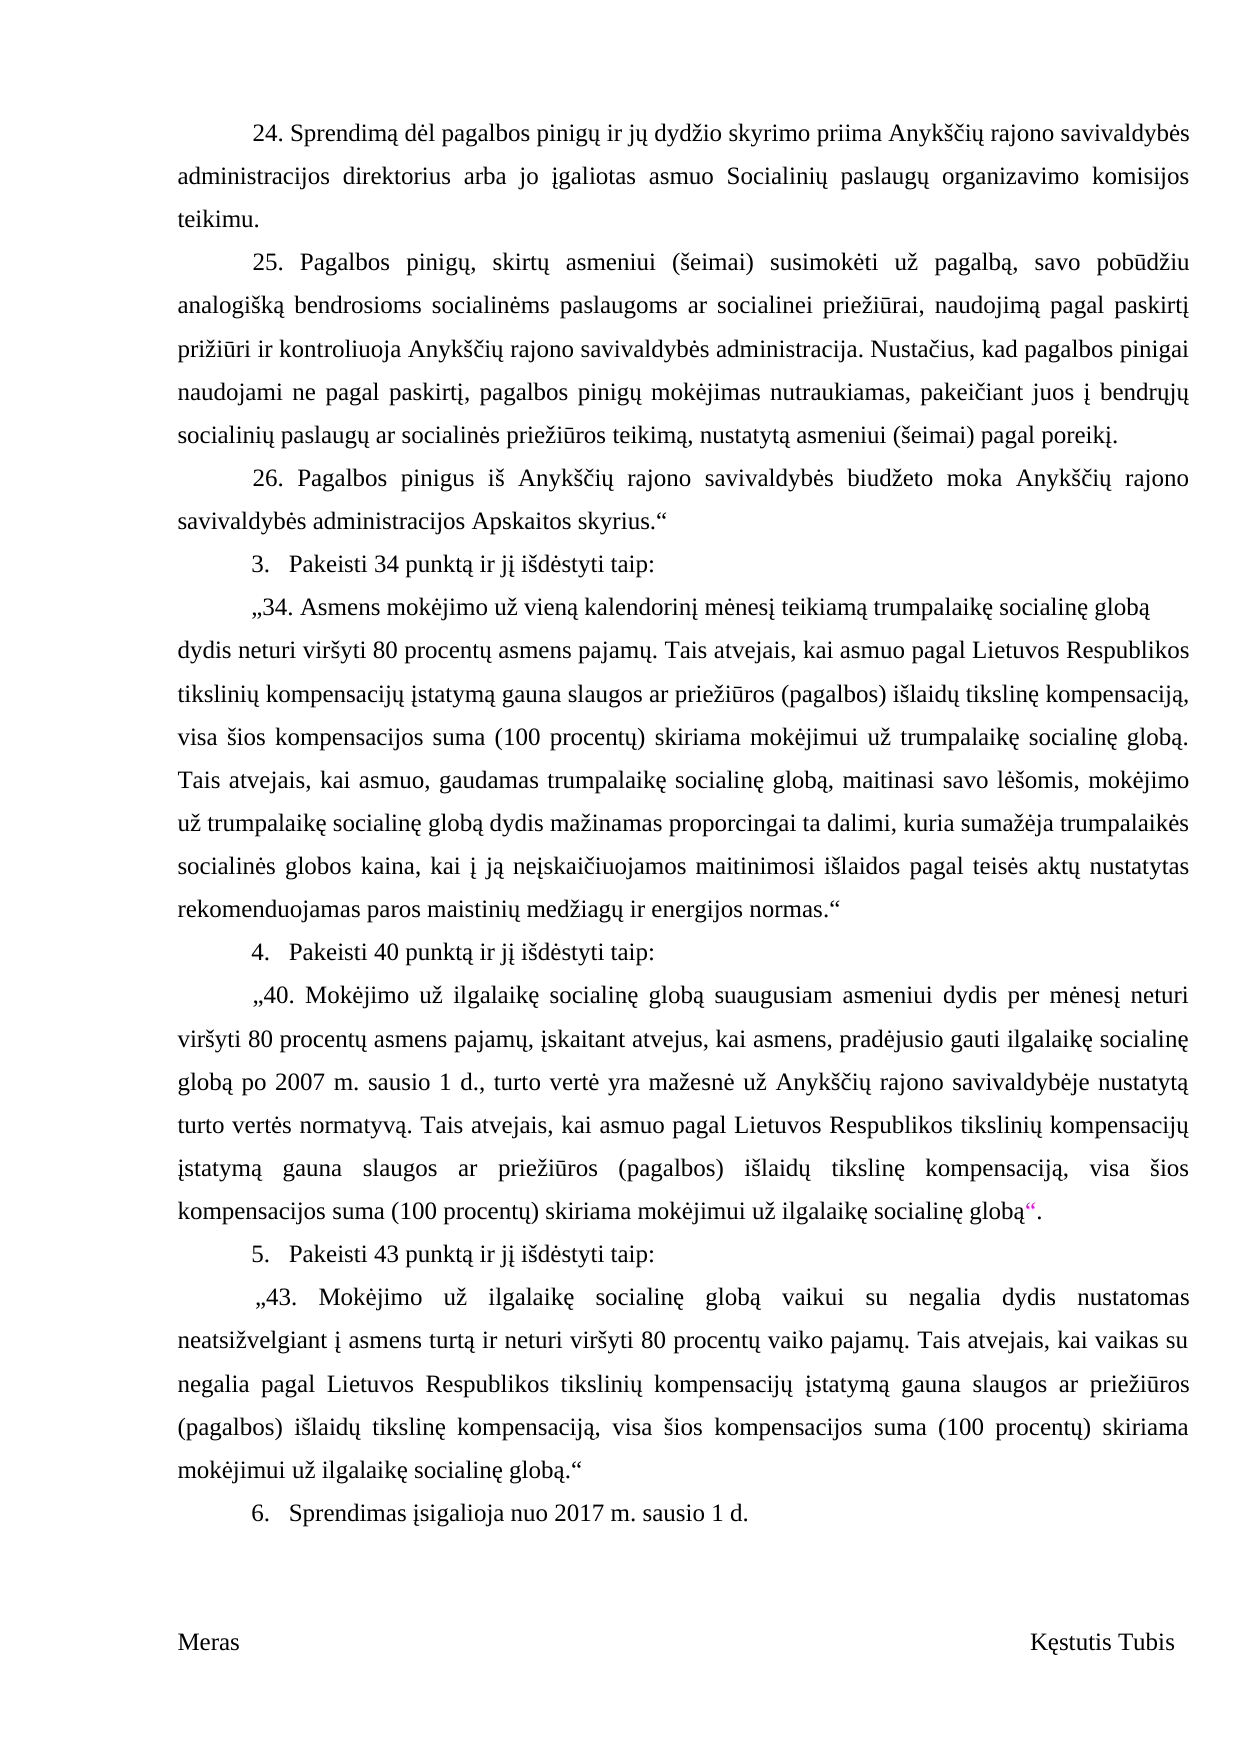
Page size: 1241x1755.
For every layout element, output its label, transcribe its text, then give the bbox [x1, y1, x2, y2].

text 3. Pakeisti 34 punktą ir jį išdėstyti taip: [251, 549, 1190, 578]
text 25. Pagalbos pinigų, skirtų asmeniui (šeimai) susimokėti už pagalbą, savo pobūdžiu analogišką bendrosioms socialinėms paslaugoms ar socialinei priežiūrai, naudojimą pagal paskirtį prižiūri ir kontroliuoja Anykščių rajono savivaldybės administracija. Nustačius, kad pagalbos pinigai naudojami ne pagal paskirtį, pagalbos pinigų mokėjimas nutraukiamas, pakeičiant juos į bendrųjų socialinių paslaugų ar socialinės priežiūros teikimą, nustatytą asmeniui (šeimai) pagal poreikį. [177, 247, 1190, 449]
text 5. Pakeisti 43 punktą ir jį išdėstyti taip: [251, 1239, 1190, 1268]
text „40. Mokėjimo už ilgalaikę socialinę globą suaugusiam asmeniui dydis per mėnesį neturi viršyti 80 procentų asmens pajamų, įskaitant atvejus, kai asmens, pradėjusio gauti ilgalaikę socialinę globą po 2007 m. sausio 1 d., turto vertė yra mažesnė už Anykščių rajono savivaldybėje nustatytą turto vertės normatyvą. Tais atvejais, kai asmuo pagal Lietuvos Respublikos tikslinių kompensacijų įstatymą gauna slaugos ar priežiūros (pagalbos) išlaidų tikslinę kompensaciją, visa šios kompensacijos suma (100 procentų) skiriama mokėjimui už ilgalaikę socialinę globą“. [177, 981, 1190, 1225]
text 4. Pakeisti 40 punktą ir jį išdėstyti taip: [251, 937, 1190, 966]
text 6. Sprendimas įsigalioja nuo 2017 m. sausio 1 d. [251, 1498, 1190, 1527]
text Meras Kęstutis Tubis [177, 1627, 1181, 1656]
text 24. Sprendimą dėl pagalbos pinigų ir jų dydžio skyrimo priima Anykščių rajono savivaldybės administracijos direktorius arba jo įgaliotas asmuo Socialinių paslaugų organizavimo komisijos teikimu. [177, 118, 1190, 233]
text „43. Mokėjimo už ilgalaikę socialinę globą vaikui su negalia dydis nustatomas neatsižvelgiant į asmens turtą ir neturi viršyti 80 procentų vaiko pajamų. Tais atvejais, kai vaikas su negalia pagal Lietuvos Respublikos tikslinių kompensacijų įstatymą gauna slaugos ar priežiūros (pagalbos) išlaidų tikslinę kompensaciją, visa šios kompensacijos suma (100 procentų) skiriama mokėjimui už ilgalaikę socialinę globą.“ [177, 1282, 1190, 1484]
text „34. Asmens mokėjimo už vieną kalendorinį mėnesį teikiamą trumpalaikę socialinę globą [251, 592, 1190, 621]
text dydis neturi viršyti 80 procentų asmens pajamų. Tais atvejais, kai asmuo pagal Lietuvos Respublikos tikslinių kompensacijų įstatymą gauna slaugos ar priežiūros (pagalbos) išlaidų tikslinę kompensaciją, visa šios kompensacijos suma (100 procentų) skiriama mokėjimui už trumpalaikę socialinę globą. Tais atvejais, kai asmuo, gaudamas trumpalaikę socialinę globą, maitinasi savo lėšomis, mokėjimo už trumpalaikę socialinę globą dydis mažinamas proporcingai ta dalimi, kuria sumažėja trumpalaikės socialinės globos kaina, kai į ją neįskaičiuojamos maitinimosi išlaidos pagal teisės aktų nustatytas rekomenduojamas paros maistinių medžiagų ir energijos normas.“ [177, 636, 1190, 923]
text 26. Pagalbos pinigus iš Anykščių rajono savivaldybės biudžeto moka Anykščių rajono savivaldybės administracijos Apskaitos skyrius.“ [177, 463, 1190, 535]
